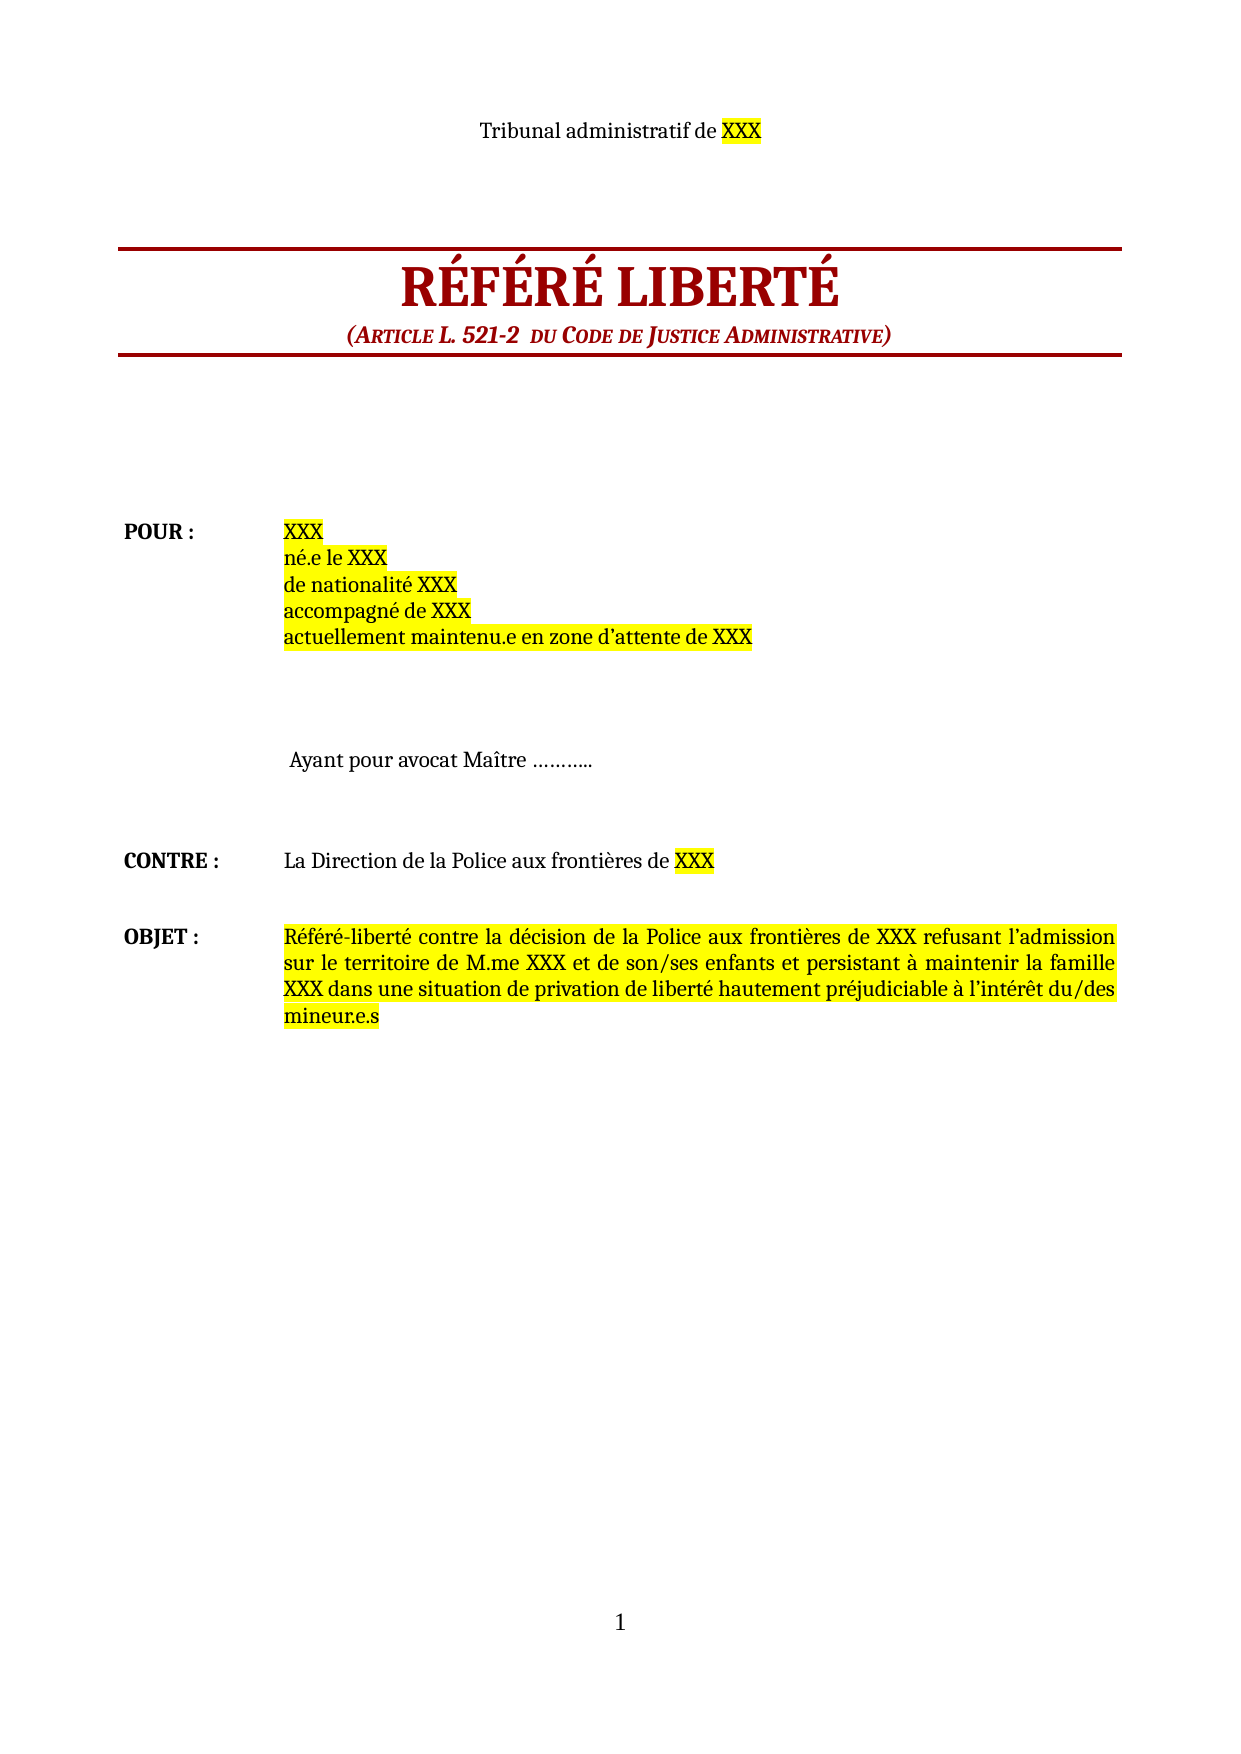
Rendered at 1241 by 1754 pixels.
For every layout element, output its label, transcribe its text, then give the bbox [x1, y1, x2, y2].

table_cell CONTRE : [118, 842, 278, 880]
table_cell [278, 656, 1123, 842]
table_cell [118, 880, 278, 918]
text Tribunal administratif de XXX [118, 118, 1122, 144]
table_header Ayant pour avocat Maître ……….. [284, 715, 1123, 779]
table_cell [278, 880, 1123, 918]
table_header POUR : [118, 513, 278, 656]
title RÉFÉRÉ LIBERTÉ (Article L. 521-2 du Code de Justice Administrative) [118, 251, 1122, 353]
table_cell Référé-liberté contre la décision de la Police aux frontières de XXX refusant l’admission sur le territoire de M.me XXX et de son/ses enfants et persistant à maintenir la famille XXX dans une situation de privation de liberté hautement préjudiciable à l’intérêt du/des mineur.e.s [278, 918, 1123, 1034]
table_cell [118, 656, 278, 842]
table_header XXX né.e le XXX de nationalité XXX accompagné de XXX actuellement maintenu.e en zone d’attente de XXX [278, 513, 1123, 656]
table_cell La Direction de la Police aux frontières de XXX [278, 842, 1123, 880]
table_cell OBJET : [118, 918, 278, 1034]
